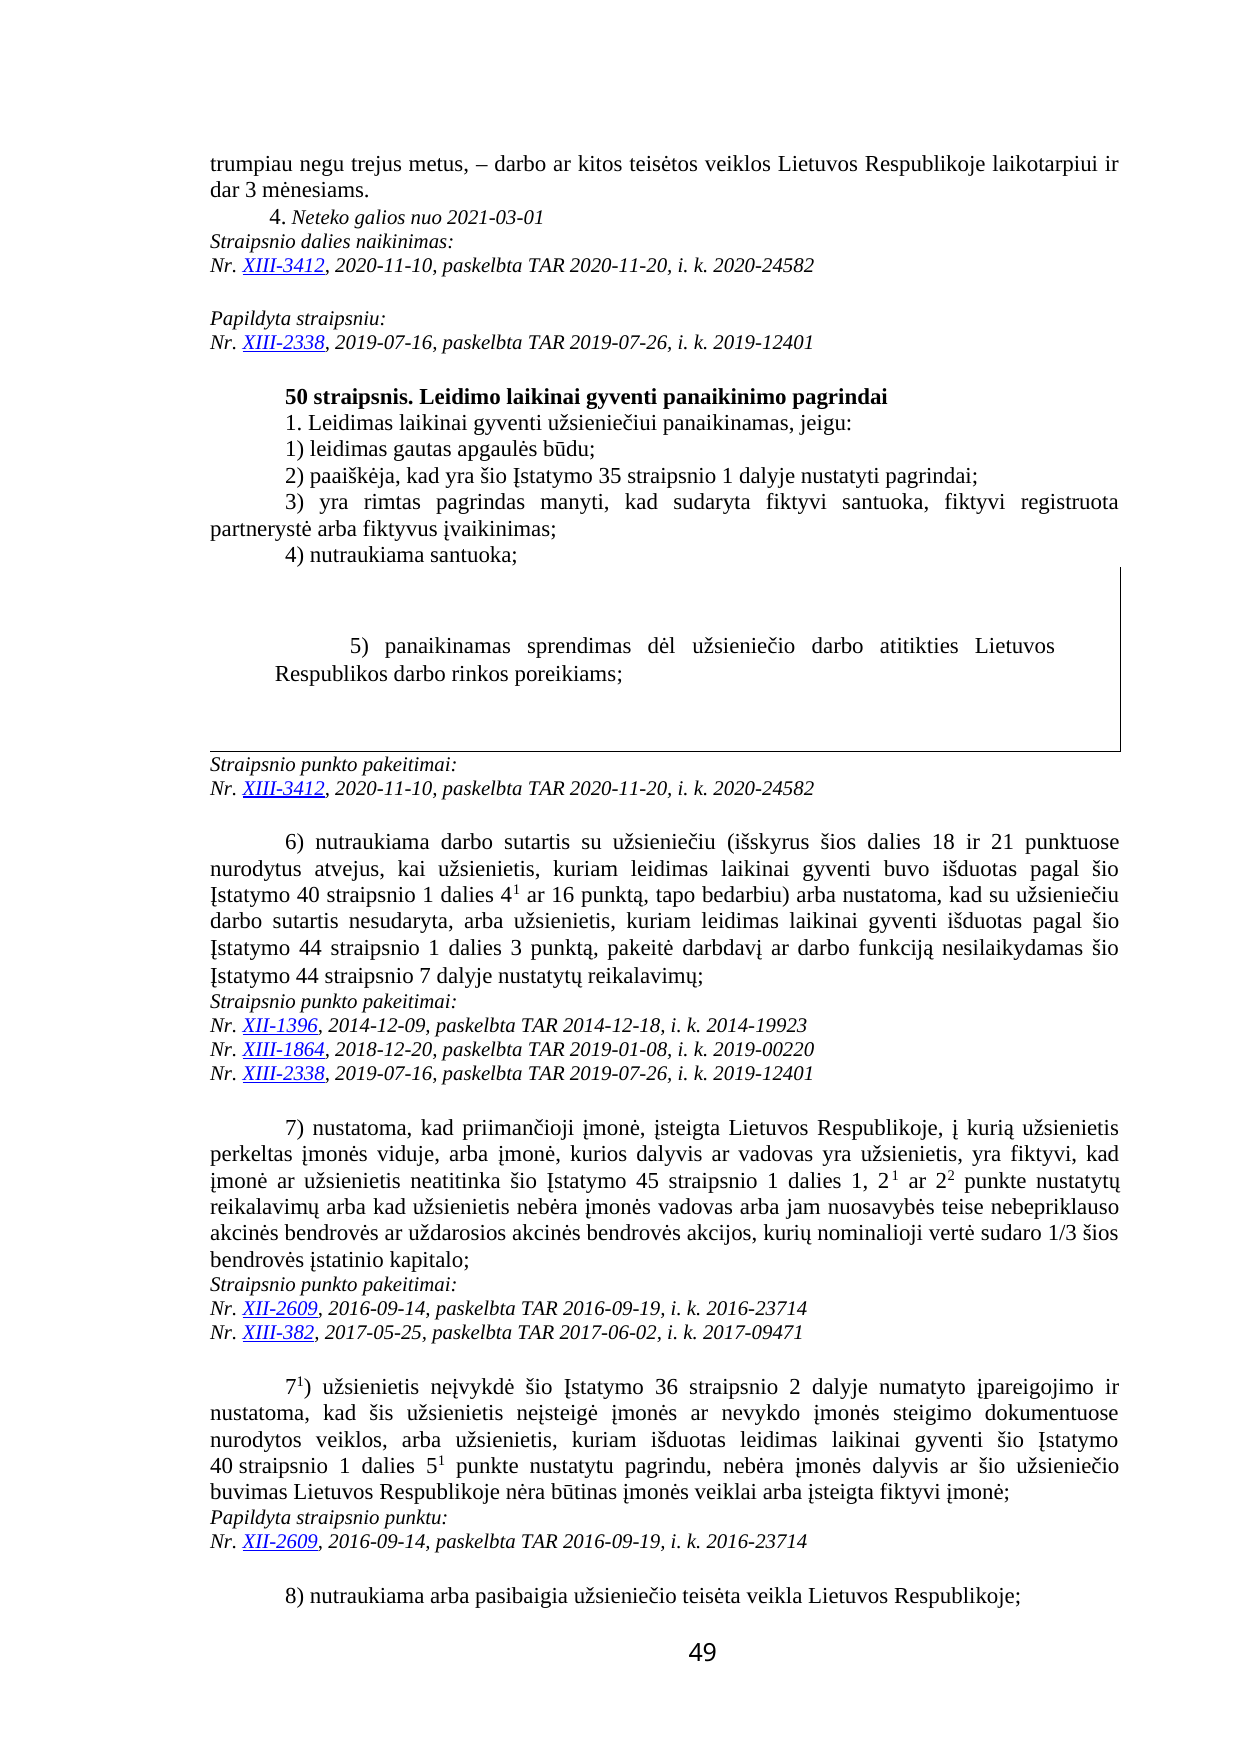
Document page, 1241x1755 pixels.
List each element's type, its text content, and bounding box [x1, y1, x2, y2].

text Papildyta straipsniu: [210, 306, 1120, 330]
text 4. Neteko galios nuo 2021-03-01 [210, 203, 1120, 229]
text trumpiau negu trejus metus, – darbo ar kitos teisėtos veiklos Lietuvos Respublikoje laikotarpiui ir dar 3 mėnesiams. [210, 150, 1120, 203]
text Nr. XIII-2338, 2019-07-16, paskelbta TAR 2019-07-26, i. k. 2019-12401 [210, 330, 1120, 354]
text 8) nutraukiama arba pasibaigia užsieniečio teisėta veikla Lietuvos Respublikoje; [210, 1582, 1120, 1608]
text Nr. XII-2609, 2016-09-14, paskelbta TAR 2016-09-19, i. k. 2016-23714 [210, 1296, 1120, 1320]
text 4) nutraukiama santuoka; [210, 541, 1120, 567]
text Straipsnio dalies naikinimas: [210, 229, 1120, 253]
text Nr. XII-1396, 2014-12-09, paskelbta TAR 2014-12-18, i. k. 2014-19923 [210, 1013, 1120, 1037]
text Nr. XIII-3412, 2020-11-10, paskelbta TAR 2020-11-20, i. k. 2020-24582 [210, 776, 1120, 800]
text 7) nustatoma, kad priimančioji įmonė, įsteigta Lietuvos Respublikoje, į kurią užsienietis perkeltas įmonės viduje, arba įmonė, kurios dalyvis ar vadovas yra užsienietis, yra fiktyvi, kad įmonė ar užsienietis neatitinka šio Įstatymo 45 straipsnio 1 dalies 1, 21 ar 22 punkte nustatytų reikalavimų arba kad užsienietis nebėra įmonės vadovas arba jam nuosavybės teise nebepriklauso akcinės bendrovės ar uždarosios akcinės bendrovės akcijos, kurių nominalioji vertė sudaro 1/3 šios bendrovės įstatinio kapitalo; [210, 1114, 1120, 1272]
text Straipsnio punkto pakeitimai: [210, 1272, 1120, 1296]
text Straipsnio punkto pakeitimai: [210, 989, 1120, 1013]
text Nr. XIII-2338, 2019-07-16, paskelbta TAR 2019-07-26, i. k. 2019-12401 [210, 1061, 1120, 1085]
text 2) paaiškėja, kad yra šio Įstatymo 35 straipsnio 1 dalyje nustatyti pagrindai; [210, 462, 1120, 488]
text 71) užsienietis neįvykdė šio Įstatymo 36 straipsnio 2 dalyje numatyto įpareigojimo ir nustatoma, kad šis užsienietis neįsteigė įmonės ar nevykdo įmonės steigimo dokumentuose nurodytos veiklos, arba užsienietis, kuriam išduotas leidimas laikinai gyventi šio Įstatymo 40 straipsnio 1 dalies 51 punkte nustatytu pagrindu, nebėra įmonės dalyvis ar šio užsieniečio buvimas Lietuvos Respublikoje nėra būtinas įmonės veiklai arba įsteigta fiktyvi įmonė; [210, 1373, 1120, 1505]
text Nr. XIII-3412, 2020-11-10, paskelbta TAR 2020-11-20, i. k. 2020-24582 [210, 253, 1120, 277]
text 1) leidimas gautas apgaulės būdu; [210, 436, 1120, 462]
text Nr. XIII-1864, 2018-12-20, paskelbta TAR 2019-01-08, i. k. 2019-00220 [210, 1037, 1120, 1061]
text 6) nutraukiama darbo sutartis su užsieniečiu (išskyrus šios dalies 18 ir 21 punktuose nurodytus atvejus, kai užsienietis, kuriam leidimas laikinai gyventi buvo išduotas pagal šio Įstatymo 40 straipsnio 1 dalies 41 ar 16 punktą, tapo bedarbiu) arba nustatoma, kad su užsieniečiu darbo sutartis nesudaryta, arba užsienietis, kuriam leidimas laikinai gyventi išduotas pagal šio Įstatymo 44 straipsnio 1 dalies 3 punktą, pakeitė darbdavį ar darbo funkciją nesilaikydamas šio Įstatymo 44 straipsnio 7 dalyje nustatytų reikalavimų; [210, 828, 1120, 989]
text Papildyta straipsnio punktu: [210, 1505, 1120, 1529]
text Nr. XII-2609, 2016-09-14, paskelbta TAR 2016-09-19, i. k. 2016-23714 [210, 1529, 1120, 1553]
text Straipsnio punkto pakeitimai: [210, 752, 1120, 776]
text 5) panaikinamas sprendimas dėl užsieniečio darbo atitikties Lietuvos Respublikos darbo rinkos poreikiams; [210, 567, 1120, 751]
text 3) yra rimtas pagrindas manyti, kad sudaryta fiktyvi santuoka, fiktyvi registruota partnerystė arba fiktyvus įvaikinimas; [210, 488, 1120, 541]
text 50 straipsnis. Leidimo laikinai gyventi panaikinimo pagrindai [210, 383, 1120, 409]
text Nr. XIII-382, 2017-05-25, paskelbta TAR 2017-06-02, i. k. 2017-09471 [210, 1320, 1120, 1344]
text 1. Leidimas laikinai gyventi užsieniečiui panaikinamas, jeigu: [210, 409, 1120, 436]
